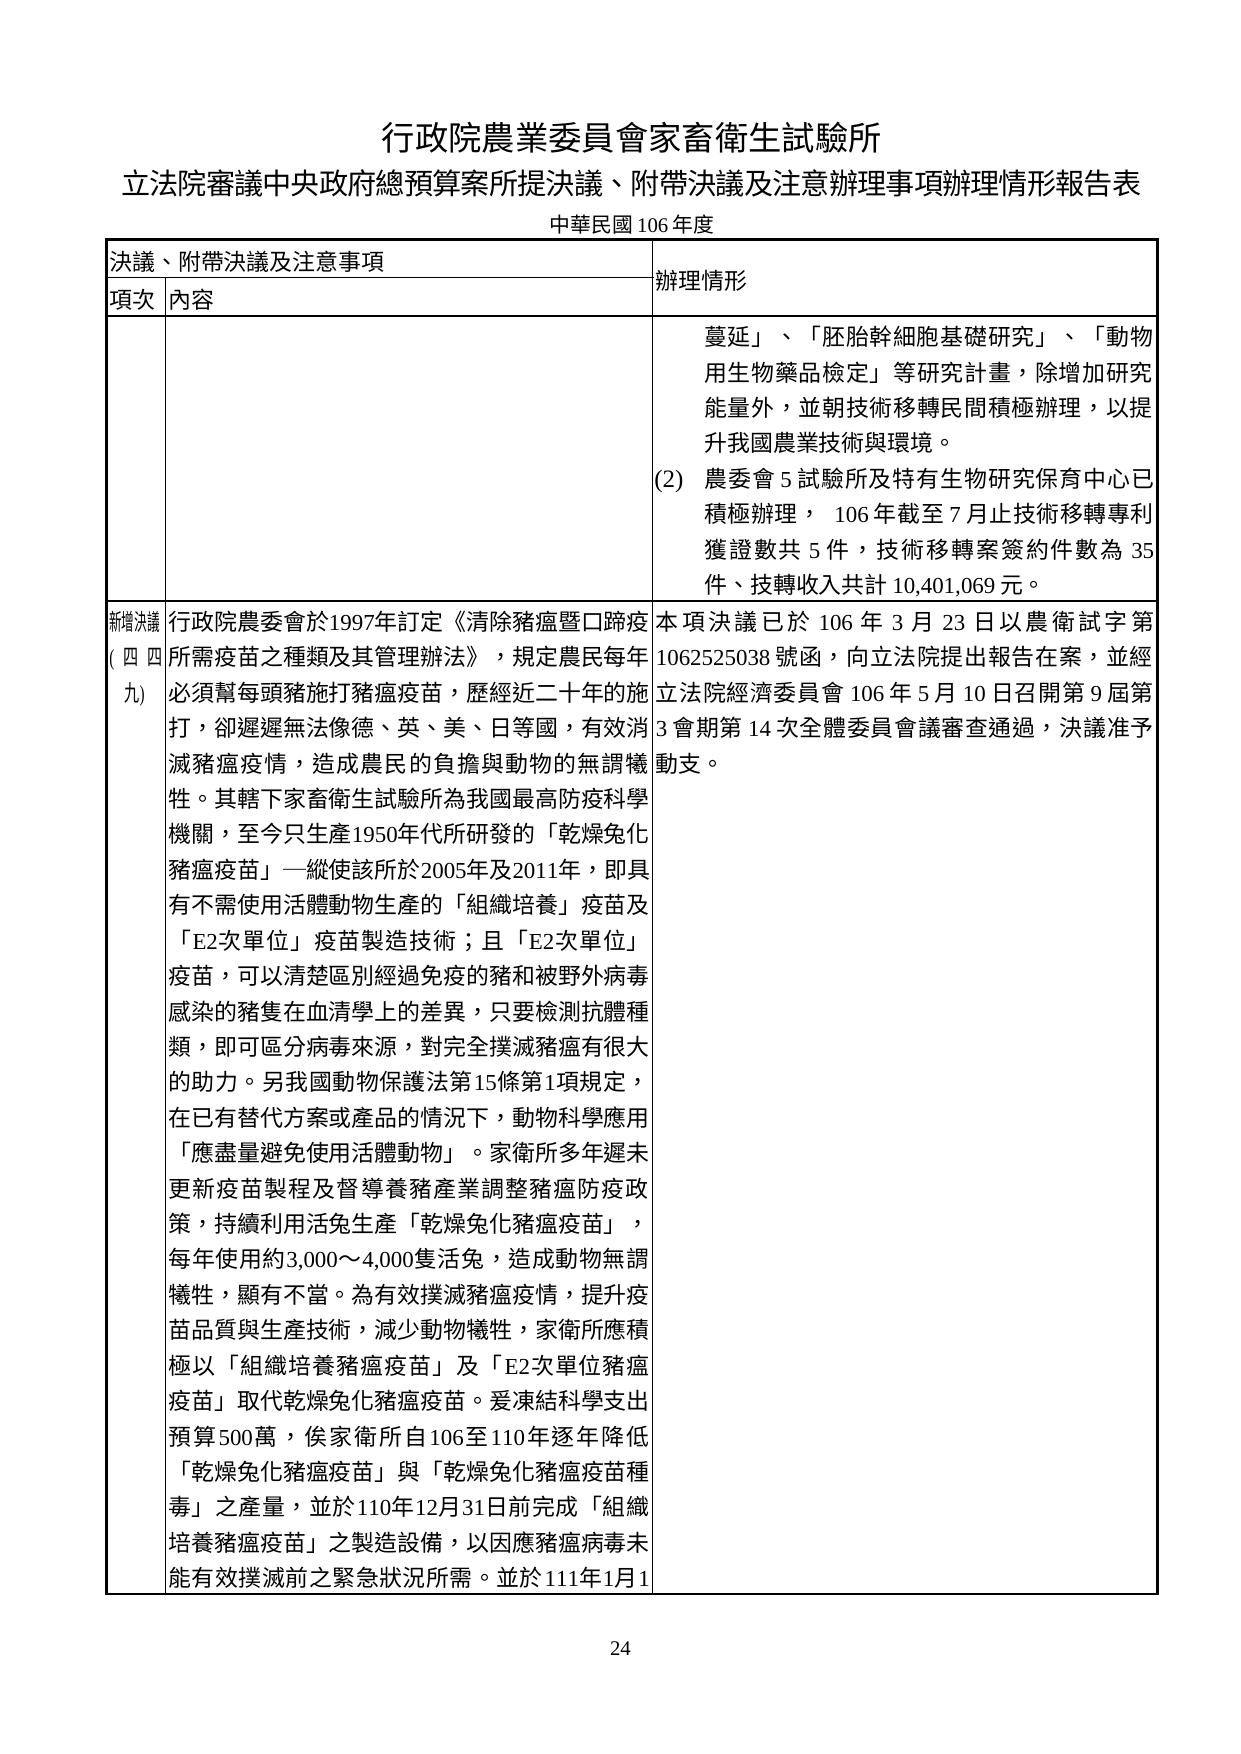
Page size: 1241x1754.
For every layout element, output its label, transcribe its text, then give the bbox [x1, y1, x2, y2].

table_cell 行政院農委會於1997年訂定《清除豬瘟暨口蹄疫所需疫苗之種類及其管理辦法》，規定農民每年必須幫每頭豬施打豬瘟疫苗，歷經近二十年的施打，卻遲遲無法像德、英、美、日等國，有效消滅豬瘟疫情，造成農民的負擔與動物的無謂犧牲。其轄下家畜衛生試驗所為我國最高防疫科學機關，至今只生產1950年代所研發的「乾燥兔化豬瘟疫苗」─縱使該所於2005年及2011年，即具有不需使用活體動物生產的「組織培養」疫苗及「E2次單位」疫苗製造技術；且「E2次單位」疫苗，可以清楚區別經過免疫的豬和被野外病毒感染的豬隻在血清學上的差異，只要檢測抗體種類，即可區分病毒來源，對完全撲滅豬瘟有很大的助力。另我國動物保護法第15條第1項規定，在已有替代方案或產品的情況下，動物科學應用「應盡量避免使用活體動物」。家衛所多年遲未更新疫苗製程及督導養豬產業調整豬瘟防疫政策，持續利用活兔生產「乾燥兔化豬瘟疫苗」，每年使用約3,000～4,000隻活兔，造成動物無謂犧牲，顯有不當。為有效撲滅豬瘟疫情，提升疫苗品質與生產技術，減少動物犧牲，家衛所應積極以「組織培養豬瘟疫苗」及「E2次單位豬瘟疫苗」取代乾燥兔化豬瘟疫苗。爰凍結科學支出預算500萬，俟家衛所自106至110年逐年降低「乾燥兔化豬瘟疫苗」與「乾燥兔化豬瘟疫苗種毒」之產量，並於110年12月31日前完成「組織培養豬瘟疫苗」之製造設備，以因應豬瘟病毒未能有效撲滅前之緊急狀況所需。並於111年1月1 [166, 602, 652, 1593]
table_cell 決議、附帶決議及注意事項 [108, 241, 652, 277]
table_cell 蔓延」、「胚胎幹細胞基礎研究」、「動物用生物藥品檢定」等研究計畫，除增加研究能量外，並朝技術移轉民間積極辦理，以提升我國農業技術與環境。 農委會5試驗所及特有生物研究保育中心已積極辦理， 106年截至7月止技術移轉專利獲證數共5件，技術移轉案簽約件數為35件、技轉收入共計10,401,069元。 [653, 317, 1156, 600]
table_cell 立法院審議中央政府總預算案所提決議、附帶決議及注意辦理事項辦理情形報告表 [106, 160, 1157, 203]
table_cell [166, 317, 652, 600]
table_cell 新增決議 (四四九) [108, 602, 165, 1593]
table_cell 內容 [166, 278, 652, 315]
table_header 行政院農業委員會家畜衛生試驗所 [106, 112, 1157, 160]
table_cell 項次 [108, 278, 165, 315]
table_cell 中華民國106年度 [106, 203, 1157, 238]
table_cell 本項決議已於106年3月23日以農衛試字第1062525038號函，向立法院提出報告在案，並經立法院經濟委員會106年5月10日召開第9屆第3會期第14次全體委員會議審查通過，決議准予動支。 [653, 602, 1156, 1593]
table_cell 辦理情形 [653, 241, 1156, 315]
table_cell [108, 317, 165, 600]
